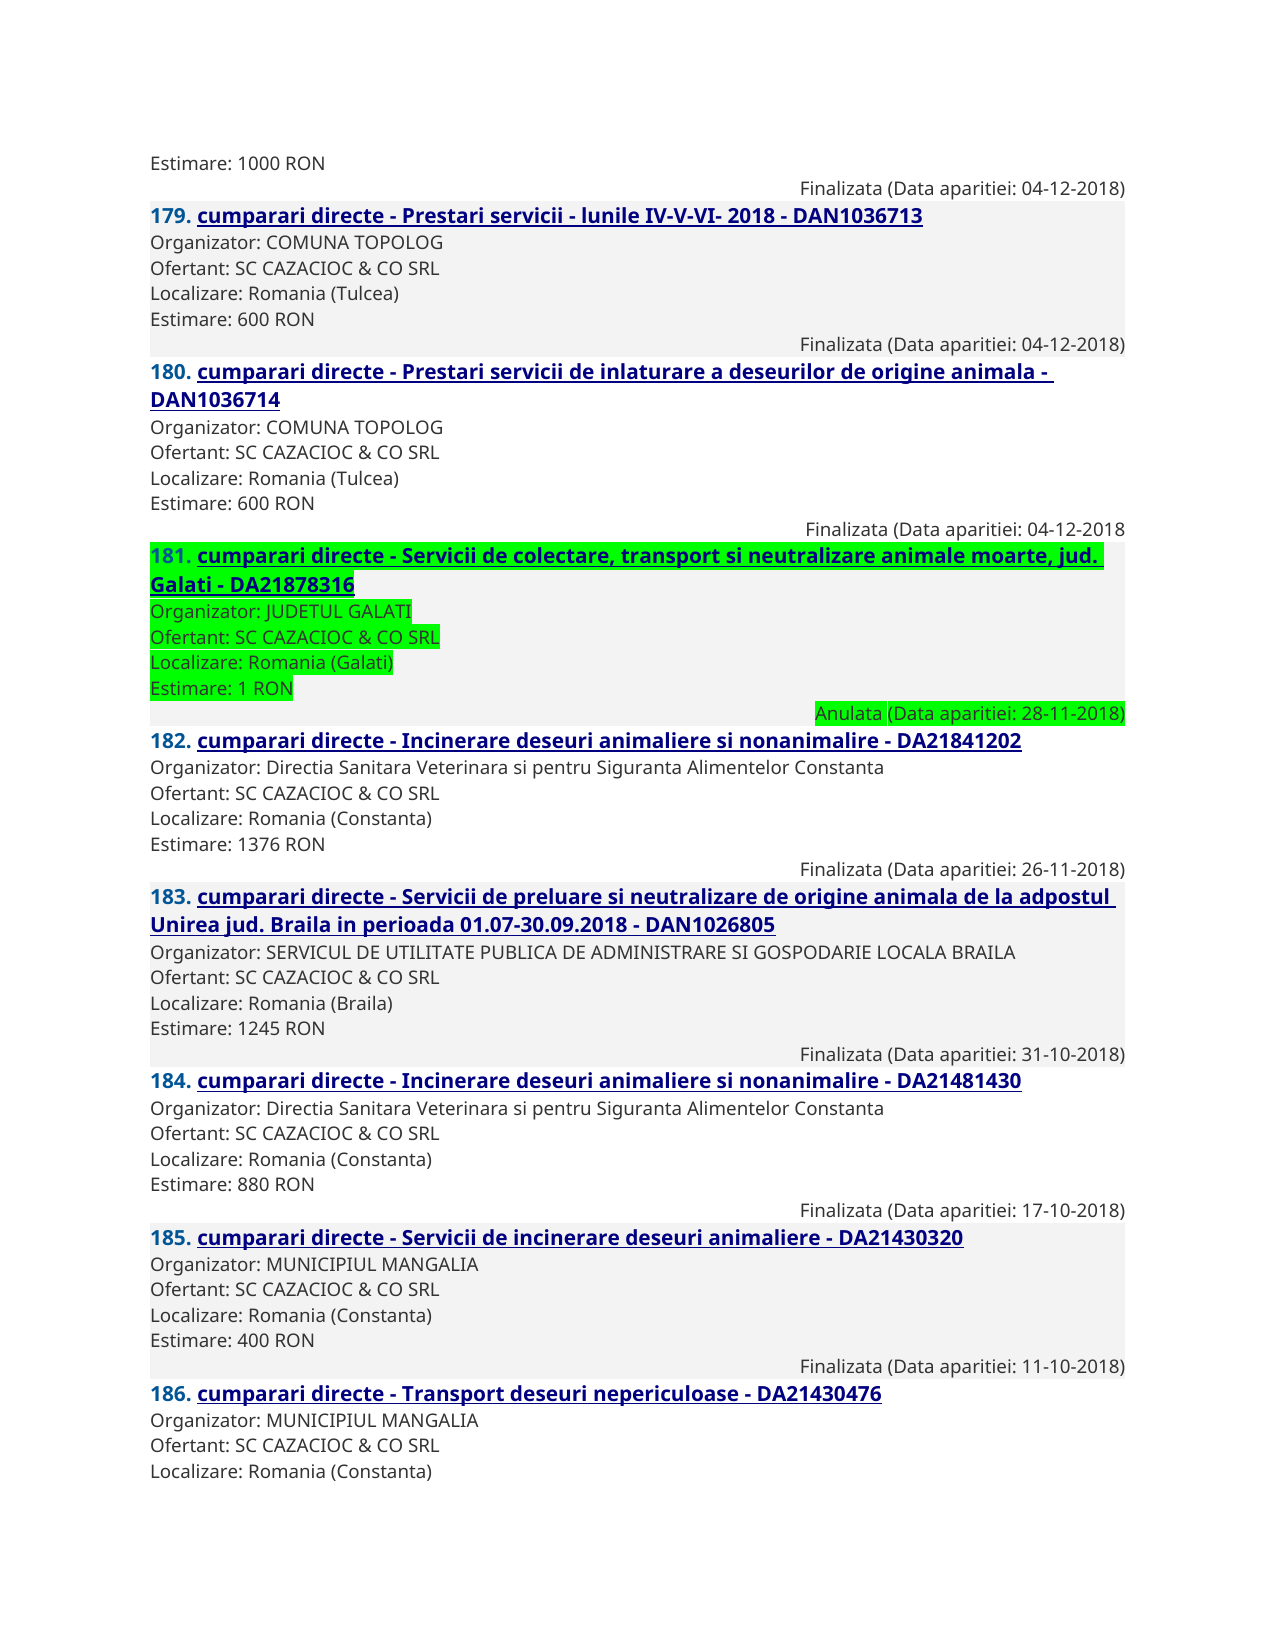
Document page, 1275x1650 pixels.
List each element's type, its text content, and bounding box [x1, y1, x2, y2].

text Organizator: Directia Sanitara Veterinara si pentru Siguranta Alimentelor Constanta [150, 1095, 1125, 1121]
text Localizare: Romania (Braila) [150, 990, 1125, 1016]
text 184. cumparari directe - Incinerare deseuri animaliere si nonanimalire - DA21481430 [150, 1067, 1125, 1095]
text Finalizata (Data aparitiei: 04-12-2018) [150, 176, 1125, 201]
text Finalizata (Data aparitiei: 04-12-2018 [150, 516, 1125, 542]
text Organizator: COMUNA TOPOLOG [150, 414, 1125, 439]
text Localizare: Romania (Constanta) [150, 1146, 1125, 1172]
text Organizator: SERVICUL DE UTILITATE PUBLICA DE ADMINISTRARE SI GOSPODARIE LOCALA BRAILA [150, 939, 1125, 964]
text Ofertant: SC CAZACIOC & CO SRL [150, 255, 1125, 281]
text Organizator: Directia Sanitara Veterinara si pentru Siguranta Alimentelor Constanta [150, 754, 1125, 780]
text Estimare: 1245 RON [150, 1016, 1125, 1041]
text Estimare: 1000 RON [150, 150, 1125, 176]
text 180. cumparari directe - Prestari servicii de inlaturare a deseurilor de origine animala - DAN1036714 [150, 357, 1125, 414]
text Finalizata (Data aparitiei: 17-10-2018) [150, 1197, 1125, 1223]
text Finalizata (Data aparitiei: 31-10-2018) [150, 1041, 1125, 1067]
text 181. cumparari directe - Servicii de colectare, transport si neutralizare animale moarte, jud. Galati - DA21878316 [150, 542, 1125, 598]
text Estimare: 1376 RON [150, 831, 1125, 857]
text Estimare: 400 RON [150, 1328, 1125, 1353]
text Organizator: MUNICIPIUL MANGALIA [150, 1251, 1125, 1277]
text 182. cumparari directe - Incinerare deseuri animaliere si nonanimalire - DA21841202 [150, 726, 1125, 754]
text Ofertant: SC CAZACIOC & CO SRL [150, 1277, 1125, 1302]
text 185. cumparari directe - Servicii de incinerare deseuri animaliere - DA21430320 [150, 1223, 1125, 1251]
text 179. cumparari directe - Prestari servicii - lunile IV-V-VI- 2018 - DAN1036713 [150, 201, 1125, 229]
text Ofertant: SC CAZACIOC & CO SRL [150, 439, 1125, 465]
text Estimare: 600 RON [150, 306, 1125, 332]
text Organizator: JUDETUL GALATI [150, 598, 1125, 624]
text 186. cumparari directe - Transport deseuri nepericuloase - DA21430476 [150, 1379, 1125, 1407]
text Ofertant: SC CAZACIOC & CO SRL [150, 624, 1125, 649]
text Localizare: Romania (Constanta) [150, 806, 1125, 831]
text Localizare: Romania (Tulcea) [150, 465, 1125, 491]
text Finalizata (Data aparitiei: 11-10-2018) [150, 1353, 1125, 1379]
text Organizator: MUNICIPIUL MANGALIA [150, 1407, 1125, 1433]
text Estimare: 880 RON [150, 1172, 1125, 1197]
text Ofertant: SC CAZACIOC & CO SRL [150, 1433, 1125, 1458]
text Localizare: Romania (Constanta) [150, 1302, 1125, 1328]
text Localizare: Romania (Galati) [150, 649, 1125, 675]
text 183. cumparari directe - Servicii de preluare si neutralizare de origine animala de la adpostul Unirea jud. Braila in perioada 01.07-30.09.2018 - DAN1026805 [150, 882, 1125, 939]
text Finalizata (Data aparitiei: 04-12-2018) [150, 332, 1125, 357]
text Organizator: COMUNA TOPOLOG [150, 229, 1125, 255]
text Localizare: Romania (Constanta) [150, 1458, 1125, 1484]
text Finalizata (Data aparitiei: 26-11-2018) [150, 857, 1125, 882]
text Ofertant: SC CAZACIOC & CO SRL [150, 1121, 1125, 1146]
text Estimare: 600 RON [150, 491, 1125, 516]
text Anulata (Data aparitiei: 28-11-2018) [150, 701, 1125, 726]
text Estimare: 1 RON [150, 675, 1125, 701]
text Localizare: Romania (Tulcea) [150, 281, 1125, 306]
text Ofertant: SC CAZACIOC & CO SRL [150, 780, 1125, 806]
text Ofertant: SC CAZACIOC & CO SRL [150, 964, 1125, 990]
